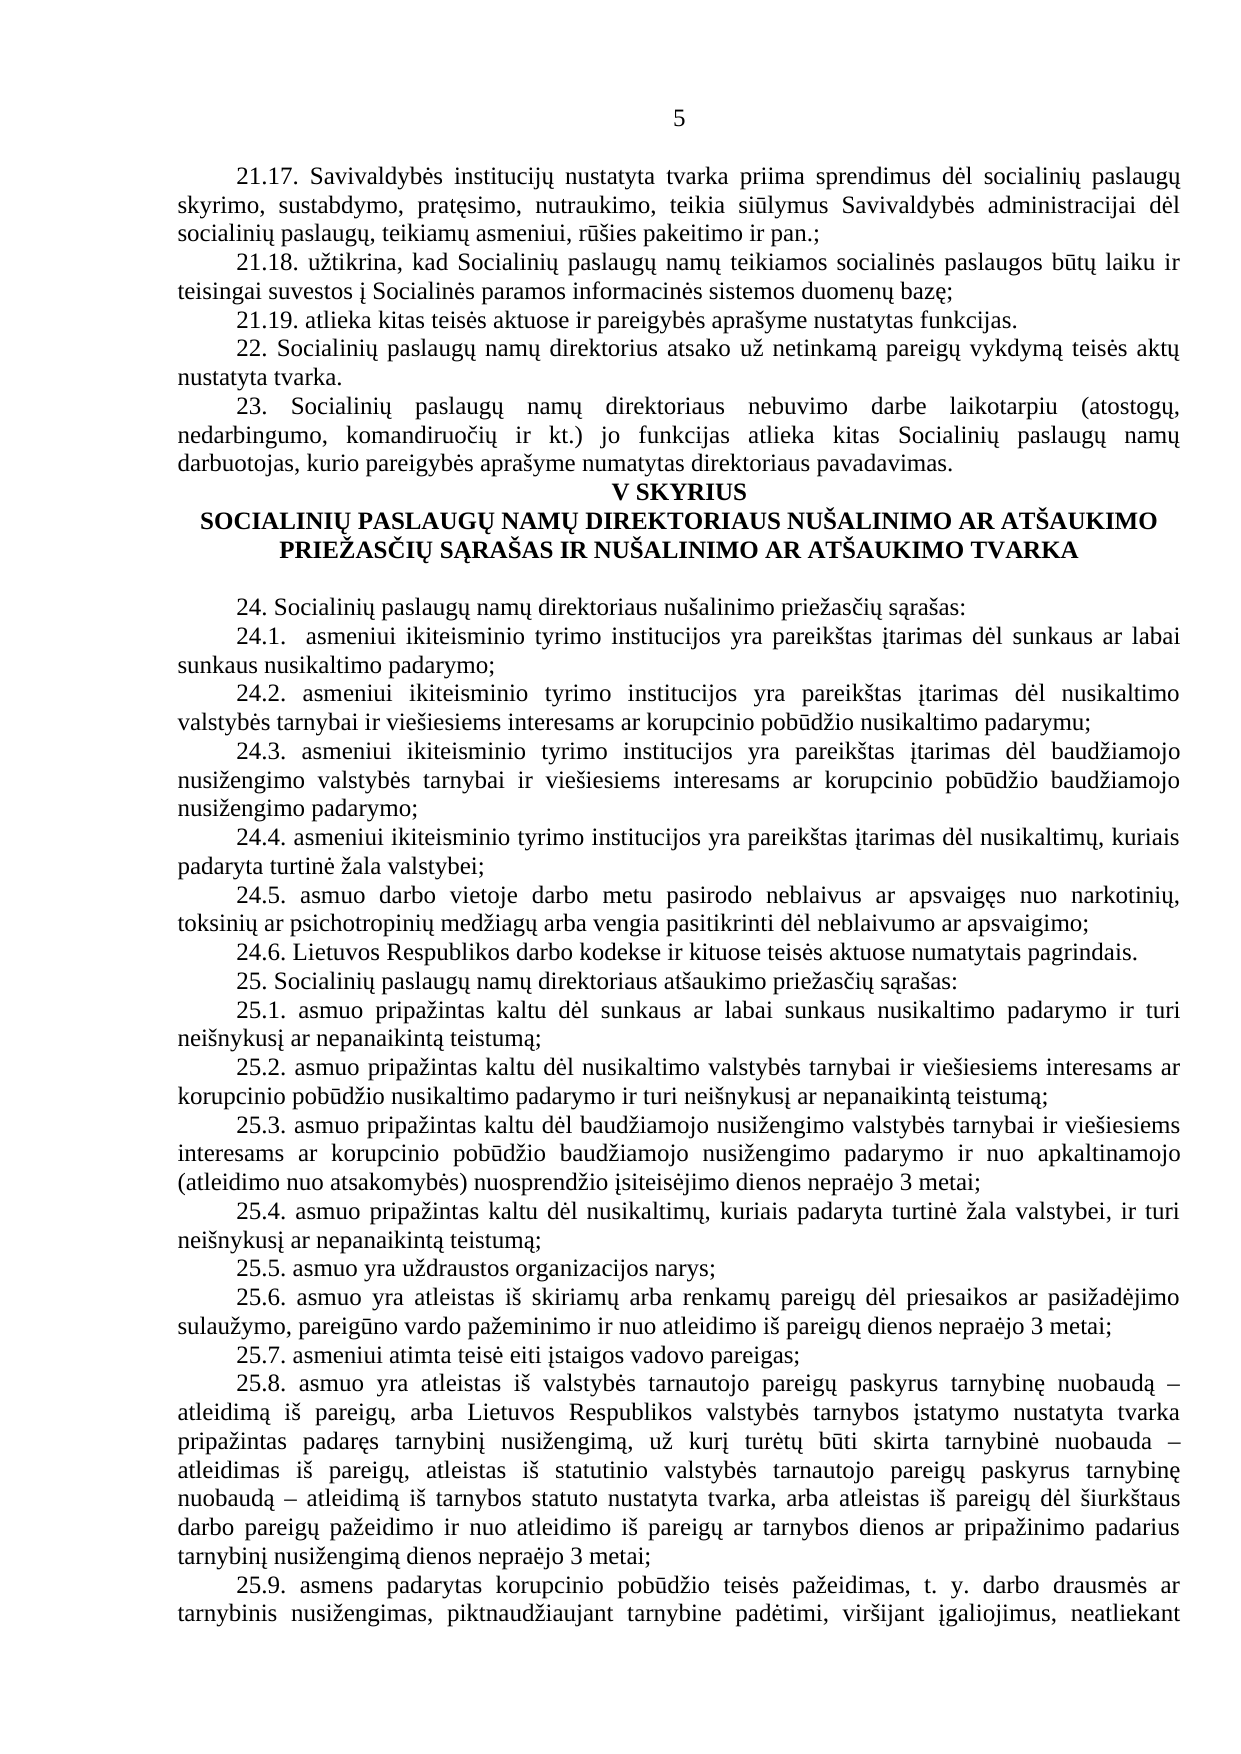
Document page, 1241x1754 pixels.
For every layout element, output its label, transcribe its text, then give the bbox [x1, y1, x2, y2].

text 25.5. asmuo yra uždraustos organizacijos narys; [177, 1253, 1181, 1282]
text 25.6. asmuo yra atleistas iš skiriamų arba renkamų pareigų dėl priesaikos ar pasižadėjimo sulaužymo, pareigūno vardo pažeminimo ir nuo atleidimo iš pareigų dienos nepraėjo 3 metai; [177, 1282, 1181, 1340]
text 25.4. asmuo pripažintas kaltu dėl nusikaltimų, kuriais padaryta turtinė žala valstybei, ir turi neišnykusį ar nepanaikintą teistumą; [177, 1196, 1181, 1253]
text V SKYRIUS [177, 477, 1181, 506]
text 22. Socialinių paslaugų namų direktorius atsako už netinkamą pareigų vykdymą teisės aktų nustatyta tvarka. [177, 333, 1181, 391]
text 23. Socialinių paslaugų namų direktoriaus nebuvimo darbe laikotarpiu (atostogų, nedarbingumo, komandiruočių ir kt.) jo funkcijas atlieka kitas Socialinių paslaugų namų darbuotojas, kurio pareigybės aprašyme numatytas direktoriaus pavadavimas. [177, 391, 1181, 477]
text 21.17. Savivaldybės institucijų nustatyta tvarka priima sprendimus dėl socialinių paslaugų skyrimo, sustabdymo, pratęsimo, nutraukimo, teikia siūlymus Savivaldybės administracijai dėl socialinių paslaugų, teikiamų asmeniui, rūšies pakeitimo ir pan.; [177, 161, 1181, 247]
text 24. Socialinių paslaugų namų direktoriaus nušalinimo priežasčių sąrašas: [177, 592, 1181, 621]
text 25.1. asmuo pripažintas kaltu dėl sunkaus ar labai sunkaus nusikaltimo padarymo ir turi neišnykusį ar nepanaikintą teistumą; [177, 995, 1181, 1052]
text 25.2. asmuo pripažintas kaltu dėl nusikaltimo valstybės tarnybai ir viešiesiems interesams ar korupcinio pobūdžio nusikaltimo padarymo ir turi neišnykusį ar nepanaikintą teistumą; [177, 1052, 1181, 1110]
text 24.4. asmeniui ikiteisminio tyrimo institucijos yra pareikštas įtarimas dėl nusikaltimų, kuriais padaryta turtinė žala valstybei; [177, 822, 1181, 880]
text 24.6. Lietuvos Respublikos darbo kodekse ir kituose teisės aktuose numatytais pagrindais. [177, 937, 1181, 966]
text 25.8. asmuo yra atleistas iš valstybės tarnautojo pareigų paskyrus tarnybinę nuobaudą – atleidimą iš pareigų, arba Lietuvos Respublikos valstybės tarnybos įstatymo nustatyta tvarka pripažintas padaręs tarnybinį nusižengimą, už kurį turėtų būti skirta tarnybinė nuobauda – atleidimas iš pareigų, atleistas iš statutinio valstybės tarnautojo pareigų paskyrus tarnybinę nuobaudą – atleidimą iš tarnybos statuto nustatyta tvarka, arba atleistas iš pareigų dėl šiurkštaus darbo pareigų pažeidimo ir nuo atleidimo iš pareigų ar tarnybos dienos ar pripažinimo padarius tarnybinį nusižengimą dienos nepraėjo 3 metai; [177, 1368, 1181, 1570]
text 25.3. asmuo pripažintas kaltu dėl baudžiamojo nusižengimo valstybės tarnybai ir viešiesiems interesams ar korupcinio pobūdžio baudžiamojo nusižengimo padarymo ir nuo apkaltinamojo (atleidimo nuo atsakomybės) nuosprendžio įsiteisėjimo dienos nepraėjo 3 metai; [177, 1110, 1181, 1196]
text SOCIALINIŲ PASLAUGŲ NAMŲ DIREKTORIAUS NUŠALINIMO AR ATŠAUKIMO PRIEŽASČIŲ SĄRAŠAS IR NUŠALINIMO AR ATŠAUKIMO TVARKA [177, 506, 1181, 563]
text 24.3. asmeniui ikiteisminio tyrimo institucijos yra pareikštas įtarimas dėl baudžiamojo nusižengimo valstybės tarnybai ir viešiesiems interesams ar korupcinio pobūdžio baudžiamojo nusižengimo padarymo; [177, 736, 1181, 822]
text 24.2. asmeniui ikiteisminio tyrimo institucijos yra pareikštas įtarimas dėl nusikaltimo valstybės tarnybai ir viešiesiems interesams ar korupcinio pobūdžio nusikaltimo padarymu; [177, 678, 1181, 736]
text 21.19. atlieka kitas teisės aktuose ir pareigybės aprašyme nustatytas funkcijas. [177, 305, 1181, 333]
text 25. Socialinių paslaugų namų direktoriaus atšaukimo priežasčių sąrašas: [177, 966, 1181, 995]
text 25.7. asmeniui atimta teisė eiti įstaigos vadovo pareigas; [177, 1340, 1181, 1368]
text 21.18. užtikrina, kad Socialinių paslaugų namų teikiamos socialinės paslaugos būtų laiku ir teisingai suvestos į Socialinės paramos informacinės sistemos duomenų bazę; [177, 247, 1181, 305]
text 24.1. asmeniui ikiteisminio tyrimo institucijos yra pareikštas įtarimas dėl sunkaus ar labai sunkaus nusikaltimo padarymo; [177, 621, 1181, 678]
text 25.9. asmens padarytas korupcinio pobūdžio teisės pažeidimas, t. y. darbo drausmės ar tarnybinis nusižengimas, piktnaudžiaujant tarnybine padėtimi, viršijant įgaliojimus, neatliekant [177, 1570, 1181, 1627]
text 24.5. asmuo darbo vietoje darbo metu pasirodo neblaivus ar apsvaigęs nuo narkotinių, toksinių ar psichotropinių medžiagų arba vengia pasitikrinti dėl neblaivumo ar apsvaigimo; [177, 880, 1181, 937]
